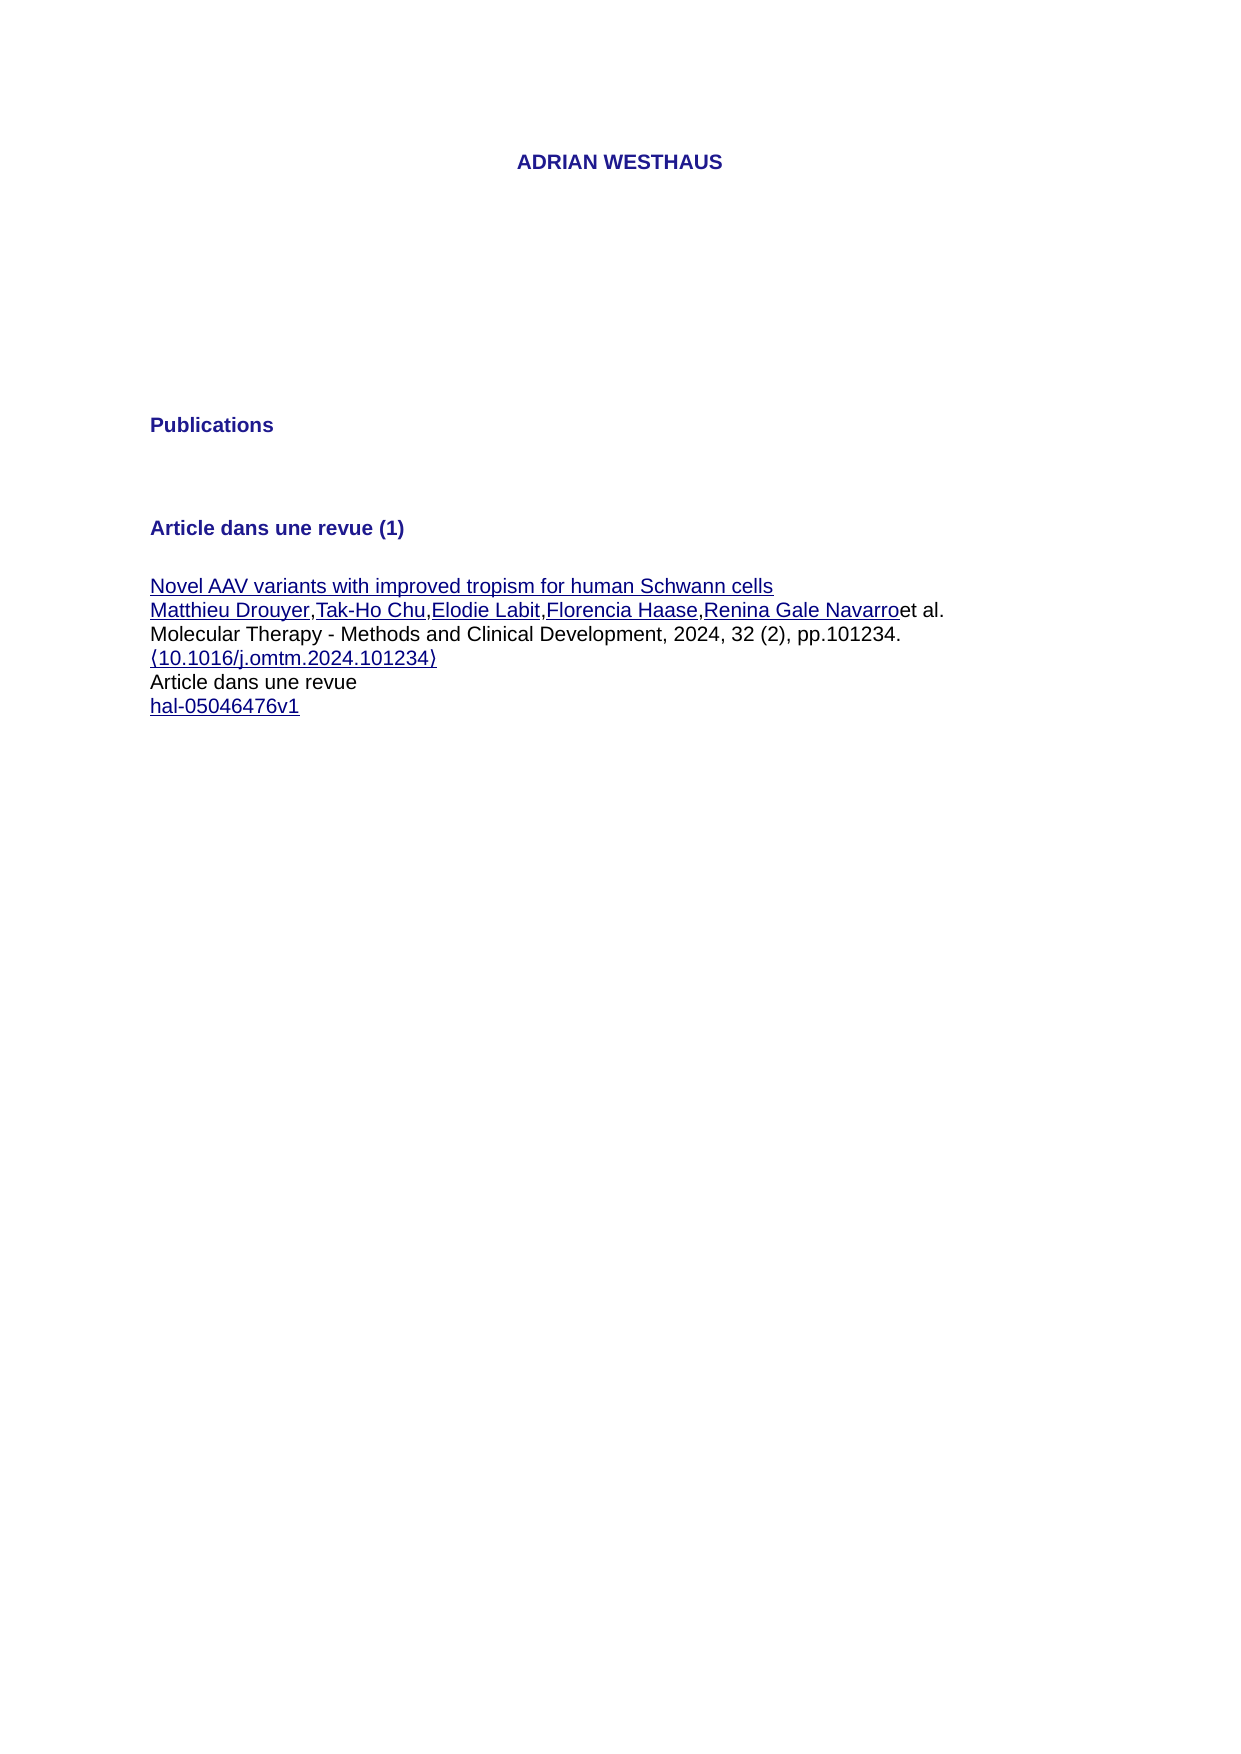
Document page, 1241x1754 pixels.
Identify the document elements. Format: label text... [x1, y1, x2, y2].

subtitle Publications [150, 412, 1090, 436]
table_header Novel AAV variants with improved tropism for human Schwann cells Matthieu Drouyer,Tak-Ho Chu,Elodie Labit,Florencia Haase,Renina Gale Navarroet al. Molecular Therapy - Methods and Clinical Development, 2024, 32 (2), pp.101234. ⟨10.1016/j.omtm.2024.101234⟩ Article dans une revue hal-05046476v1 [150, 574, 1090, 718]
subtitle ADRIAN WESTHAUS [150, 150, 1090, 174]
subtitle Article dans une revue (1) [150, 516, 1090, 539]
